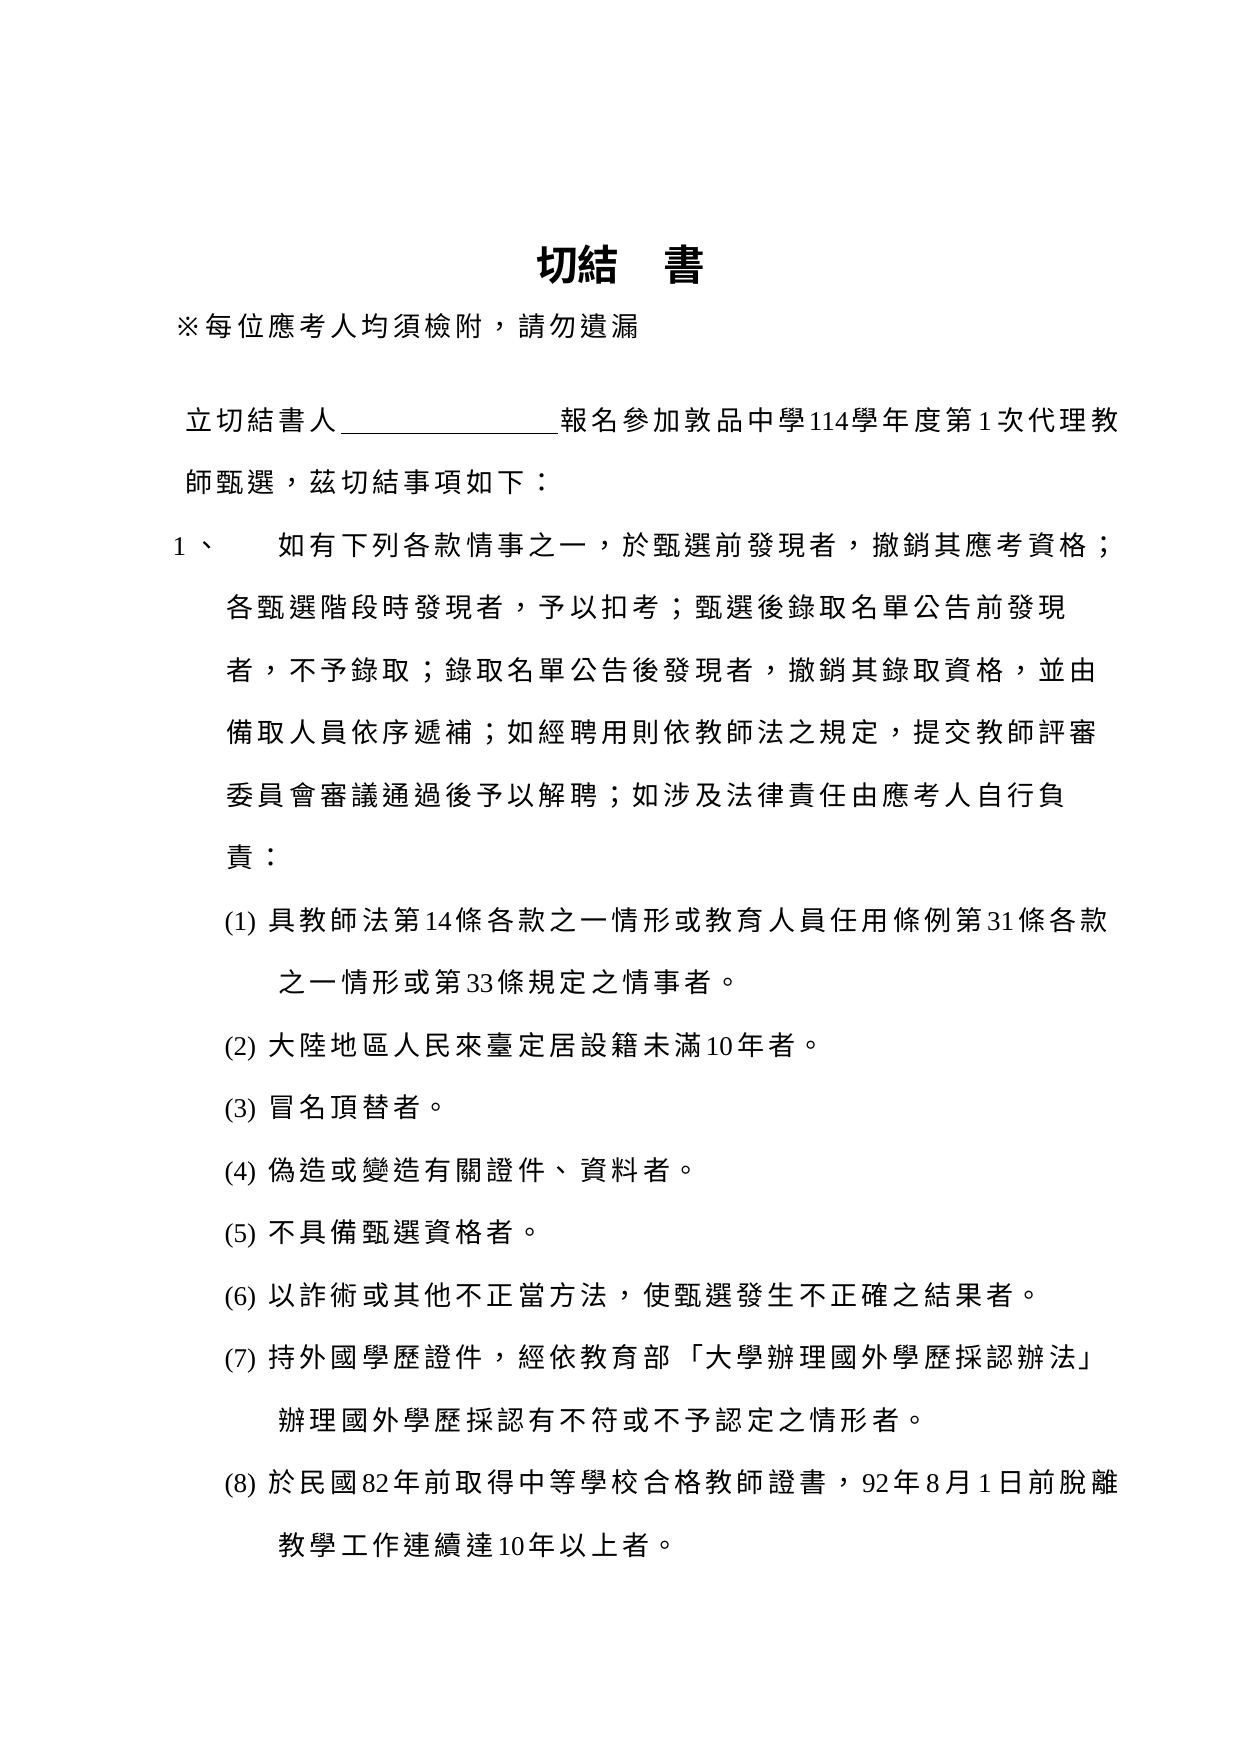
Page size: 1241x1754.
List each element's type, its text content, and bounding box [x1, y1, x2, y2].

list 於民國82年前取得中等學校合格教師證書，92年8月1日前脫離教學工作連續達10年以上者。 [220, 1439, 1120, 1564]
list 不具備甄選資格者。 [220, 1189, 1120, 1252]
list 大陸地區人民來臺定居設籍未滿10年者。 [220, 1002, 1120, 1064]
list 偽造或變造有關證件、資料者。 [220, 1127, 1120, 1189]
list 持外國學歷證件，經依教育部「大學辦理國外學歷採認辦法」辦理國外學歷採認有不符或不予認定之情形者。 [220, 1314, 1120, 1439]
text 切結書 [120, 221, 1120, 283]
text ※每位應考人均須檢附，請勿遺漏 [170, 283, 1120, 346]
list 如有下列各款情事之一，於甄選前發現者，撤銷其應考資格；各甄選階段時發現者，予以扣考；甄選後錄取名單公告前發現者，不予錄取；錄取名單公告後發現者，撤銷其錄取資格，並由備取人員依序遞補；如經聘用則依教師法之規定，提交教師評審委員會審議通過後予以解聘；如涉及法律責任由應考人自行負責： [170, 502, 1120, 877]
list 具教師法第14條各款之一情形或教育人員任用條例第31條各款之一情形或第33條規定之情事者。 [220, 877, 1120, 1002]
list 冒名頂替者。 [220, 1064, 1120, 1127]
text 立切結書人 報名參加敦品中學114學年度第1次代理教師甄選，茲切結事項如下： [174, 377, 1120, 502]
list 以詐術或其他不正當方法，使甄選發生不正確之結果者。 [220, 1252, 1120, 1314]
